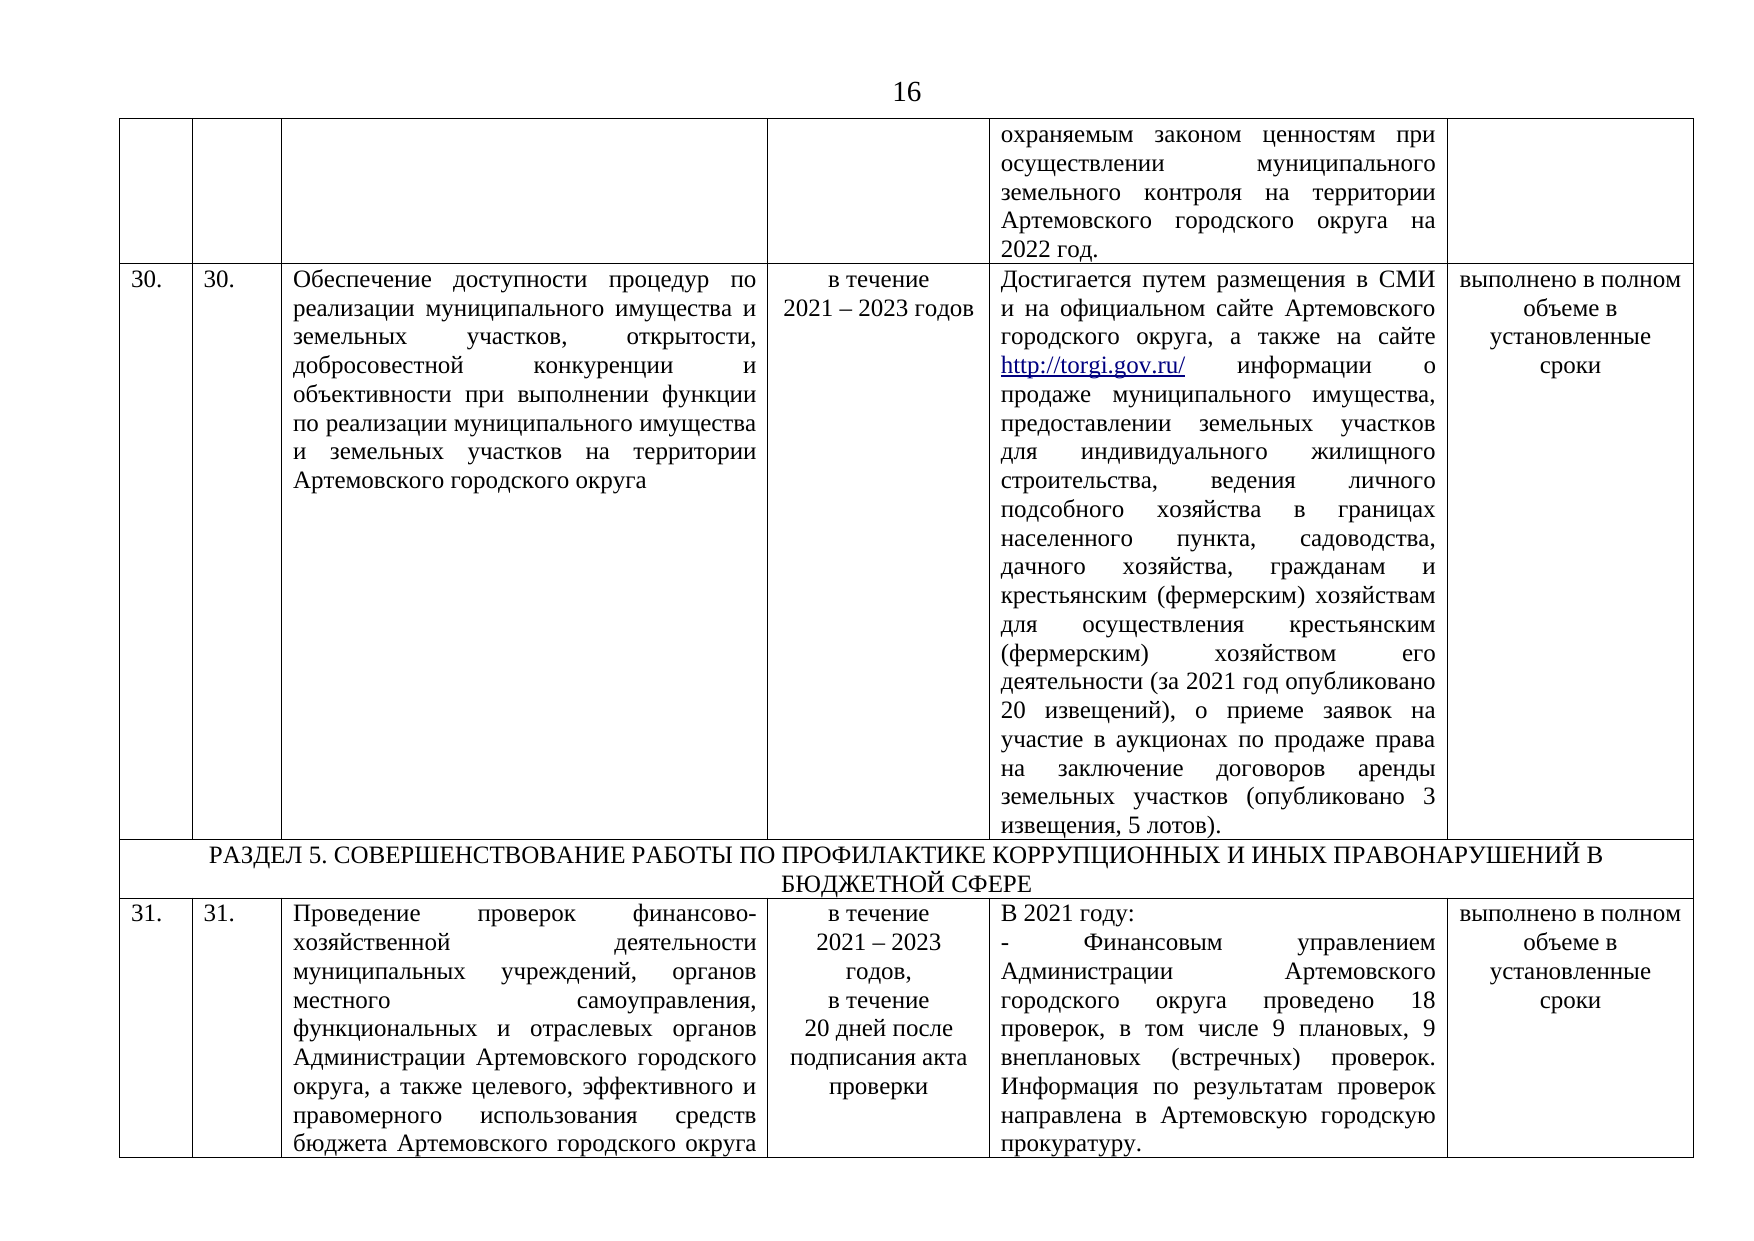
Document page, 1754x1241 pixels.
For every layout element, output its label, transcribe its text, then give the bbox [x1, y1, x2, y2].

table_cell Обеспечение доступности процедур по реализации муниципального имущества и земельных участков, открытости, добросовестной конкуренции и объективности при выполнении функции по реализации муниципального имущества и земельных участков на территории Артемовского городского округа [282, 264, 767, 839]
table_cell в течение 2021 – 2023 годов [768, 264, 989, 839]
table_cell 31. [120, 899, 192, 1157]
table_cell Достигается путем размещения в СМИ и на официальном сайте Артемовского городского округа, а также на сайте http://torgi.gov.ru/ информации о продаже муниципального имущества, предоставлении земельных участков для индивидуального жилищного строительства, ведения личного подсобного хозяйства в границах населенного пункта, садоводства, дачного хозяйства, гражданам и крестьянским (фермерским) хозяйствам для осуществления крестьянским (фермерским) хозяйством его деятельности (за 2021 год опубликовано 20 извещений), о приеме заявок на участие в аукционах по продаже права на заключение договоров аренды земельных участков (опубликовано 3 извещения, 5 лотов). [990, 264, 1447, 839]
table_cell выполнено в полном объеме в установленные сроки [1448, 264, 1693, 839]
table_cell [1448, 119, 1693, 263]
table_cell выполнено в полном объеме в установленные сроки [1448, 899, 1693, 1157]
table_cell в течение 2021 – 2023 годов, в течение 20 дней после подписания акта проверки [768, 899, 989, 1157]
table_cell 31. [193, 899, 281, 1157]
table_cell [282, 119, 767, 263]
table_cell РАЗДЕЛ 5. СОВЕРШЕНСТВОВАНИЕ РАБОТЫ ПО ПРОФИЛАКТИКЕ КОРРУПЦИОННЫХ И ИНЫХ ПРАВОНАРУШЕНИЙ В БЮДЖЕТНОЙ СФЕРЕ [120, 840, 1693, 897]
table_cell В 2021 году: - Финансовым управлением Администрации Артемовского городского округа проведено 18 проверок, в том числе 9 плановых, 9 внеплановых (встречных) проверок. Информация по результатам проверок направлена в Артемовскую городскую прокуратуру. [990, 899, 1447, 1157]
table_cell 30. [120, 264, 192, 839]
table_cell Проведение проверок финансово-хозяйственной деятельности муниципальных учреждений, органов местного самоуправления, функциональных и отраслевых органов Администрации Артемовского городского округа, а также целевого, эффективного и правомерного использования средств бюджета Артемовского городского округа [282, 899, 767, 1157]
table_cell [193, 119, 281, 263]
table_cell 30. [193, 264, 281, 839]
table_cell охраняемым законом ценностям при осуществлении муниципального земельного контроля на территории Артемовского городского округа на 2022 год. [990, 119, 1447, 263]
table_cell [120, 119, 192, 263]
table_cell [768, 119, 989, 263]
